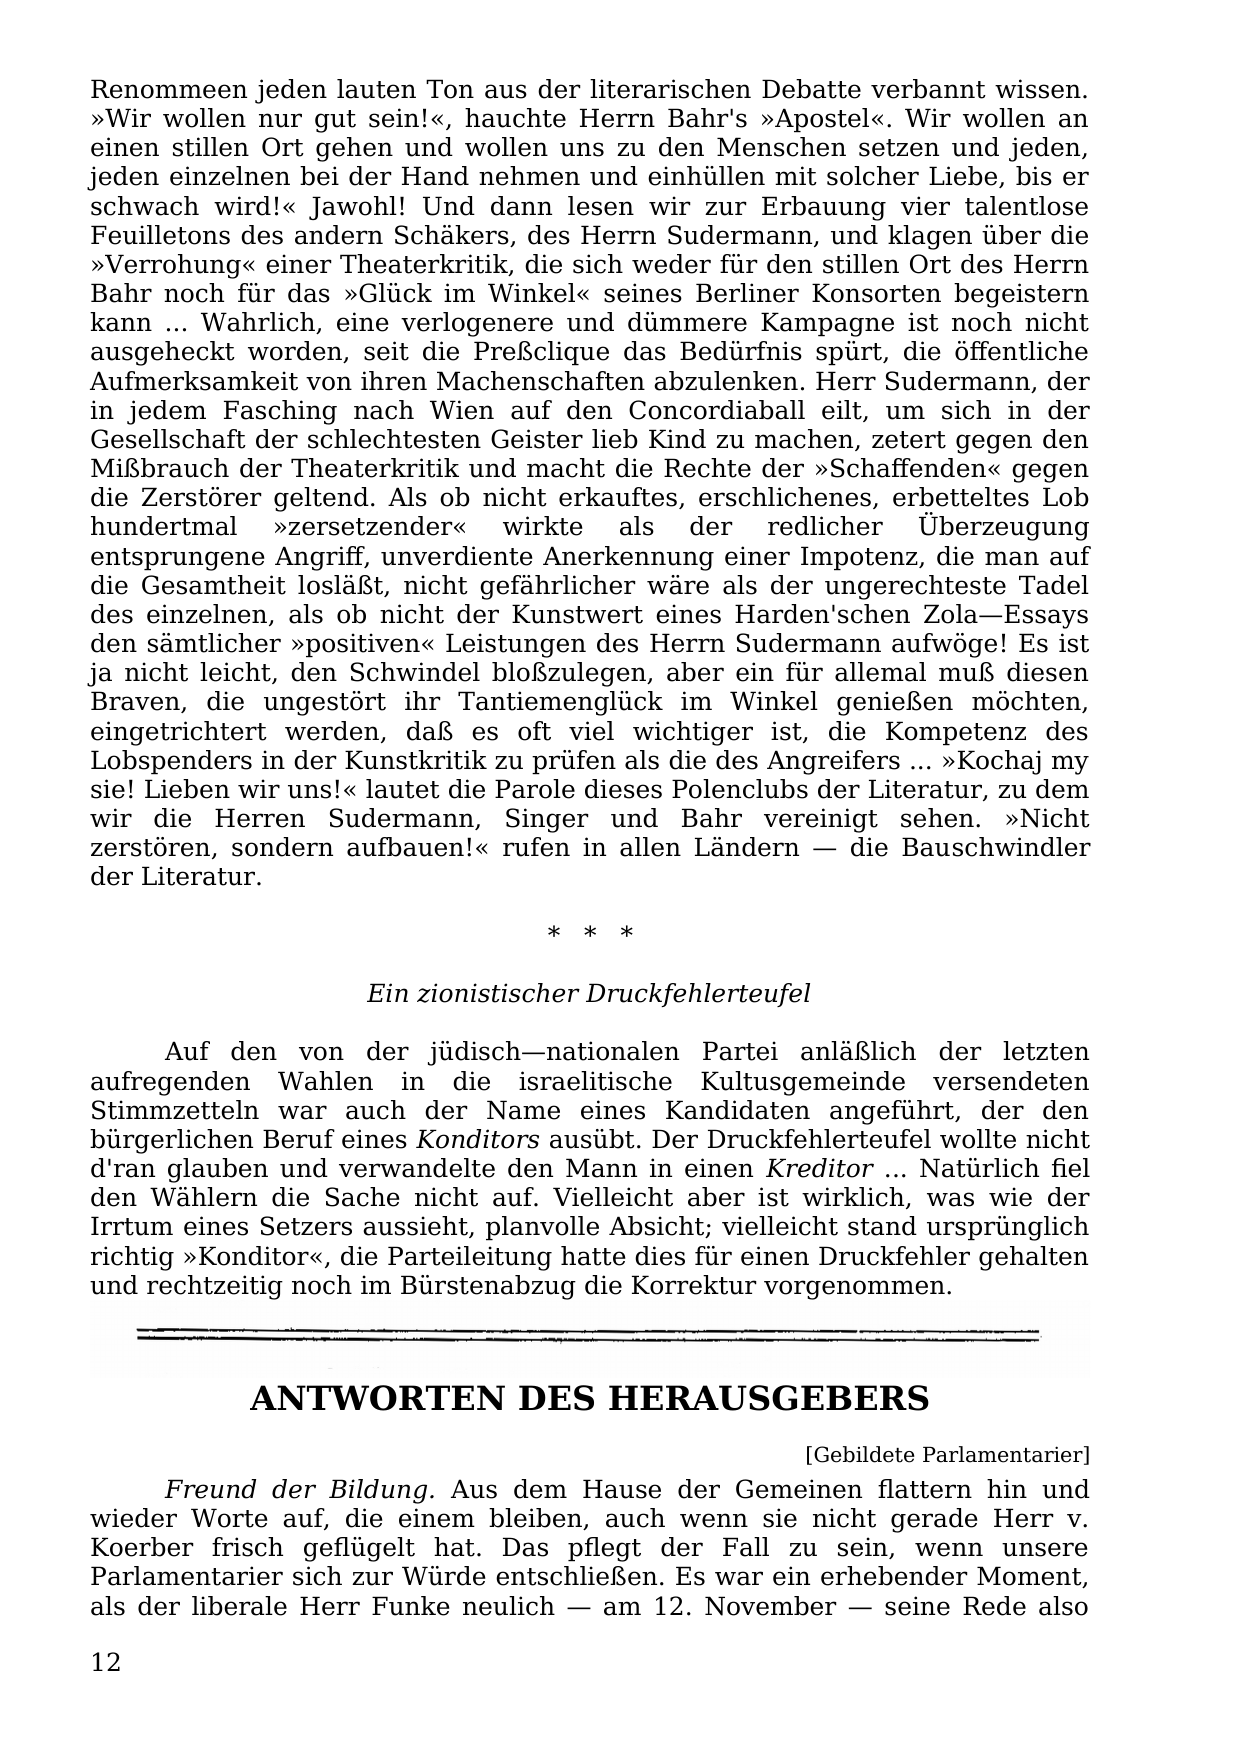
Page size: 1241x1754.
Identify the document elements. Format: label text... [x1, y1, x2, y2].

picture [90, 1300, 1091, 1378]
text [Gebildete Parlamentarier] [90, 1443, 1091, 1467]
text Ein zionistischer Druckfehlerteufel [90, 979, 1091, 1008]
text ANTWORTEN DES HERAUSGEBERS [90, 1378, 1091, 1418]
text Renommeen jeden lauten Ton aus der literarischen Debatte verbannt wissen. »Wir wollen nur gut sein!«, hauchte Herrn Bahr's »Apostel«. Wir wollen an einen stillen Ort gehen und wollen uns zu den Menschen setzen und jeden, jeden einzelnen bei der Hand nehmen und einhüllen mit solcher Liebe, bis er schwach wird!« Jawohl! Und dann lesen wir zur Erbauung vier talentlose Feuilletons des andern Schäkers, des Herrn Sudermann, und klagen über die »Verrohung« einer Theaterkritik, die sich weder für den stillen Ort des Herrn Bahr noch für das »Glück im Winkel« seines Berliner Konsorten begeistern kann ... Wahrlich, eine verlogenere und dümmere Kampagne ist noch nicht ausgeheckt worden, seit die Preßclique das Bedürfnis spürt, die öffentliche Aufmerksamkeit von ihren Machenschaften abzulenken. Herr Sudermann, der in jedem Fasching nach Wien auf den Concordiaball eilt, um sich in der Gesellschaft der schlechtesten Geister lieb Kind zu machen, zetert gegen den Mißbrauch der Theaterkritik und macht die Rechte der »Schaffenden« gegen die Zerstörer geltend. Als ob nicht erkauftes, erschlichenes, erbetteltes Lob hundertmal »zersetzender« wirkte als der redlicher Überzeugung entsprungene Angriff, unverdiente Anerkennung einer Impotenz, die man auf die Gesamtheit losläßt, nicht gefährlicher wäre als der ungerechteste Tadel des einzelnen, als ob nicht der Kunstwert eines Harden'schen Zola—Essays den sämtlicher »positiven« Leistungen des Herrn Sudermann aufwöge! Es ist ja nicht leicht, den Schwindel bloßzulegen, aber ein für allemal muß diesen Braven, die ungestört ihr Tantiemenglück im Winkel genießen möchten, eingetrichtert werden, daß es oft viel wichtiger ist, die Kompetenz des Lobspenders in der Kunstkritik zu prüfen als die des Angreifers ... »Kochaj my sie! Lieben wir uns!« lautet die Parole dieses Polenclubs der Literatur, zu dem wir die Herren Sudermann, Singer und Bahr vereinigt sehen. »Nicht zerstören, sondern aufbauen!« rufen in allen Ländern — die Bau­schwindler der Literatur. [90, 75, 1091, 892]
text * * * [90, 921, 1091, 950]
text Auf den von der jüdisch—nationalen Partei anläßlich der letzten aufregenden Wahlen in die israelitische Kultusgemeinde versendeten Stimmzetteln war auch der Name eines Kandidaten angeführt, der den bürgerlichen Beruf eines Konditors ausübt. Der Druckfehlerteufel wollte nicht d'ran glauben und verwandelte den Mann in einen Kreditor ... Natürlich fiel den Wählern die Sache nicht auf. Vielleicht aber ist wirklich, was wie der Irrtum eines Setzers aussieht, planvolle Absicht; vielleicht stand ursprünglich richtig »Konditor«, die Parteileitung hatte dies für einen Druckfehler gehalten und rechtzeitig noch im Bürstenabzug die Korrektur vorgenommen. [90, 1037, 1091, 1300]
text Freund der Bildung. Aus dem Hause der Gemeinen flattern hin und wieder Worte auf, die einem bleiben, auch wenn sie nicht gerade Herr v. Koerber frisch geflügelt hat. Das pflegt der Fall zu sein, wenn unsere Parlamentarier sich zur Würde entschließen. Es war ein erhebender Moment, als der liberale Herr Funke neulich — am 12. November — seine Rede also [90, 1467, 1091, 1621]
